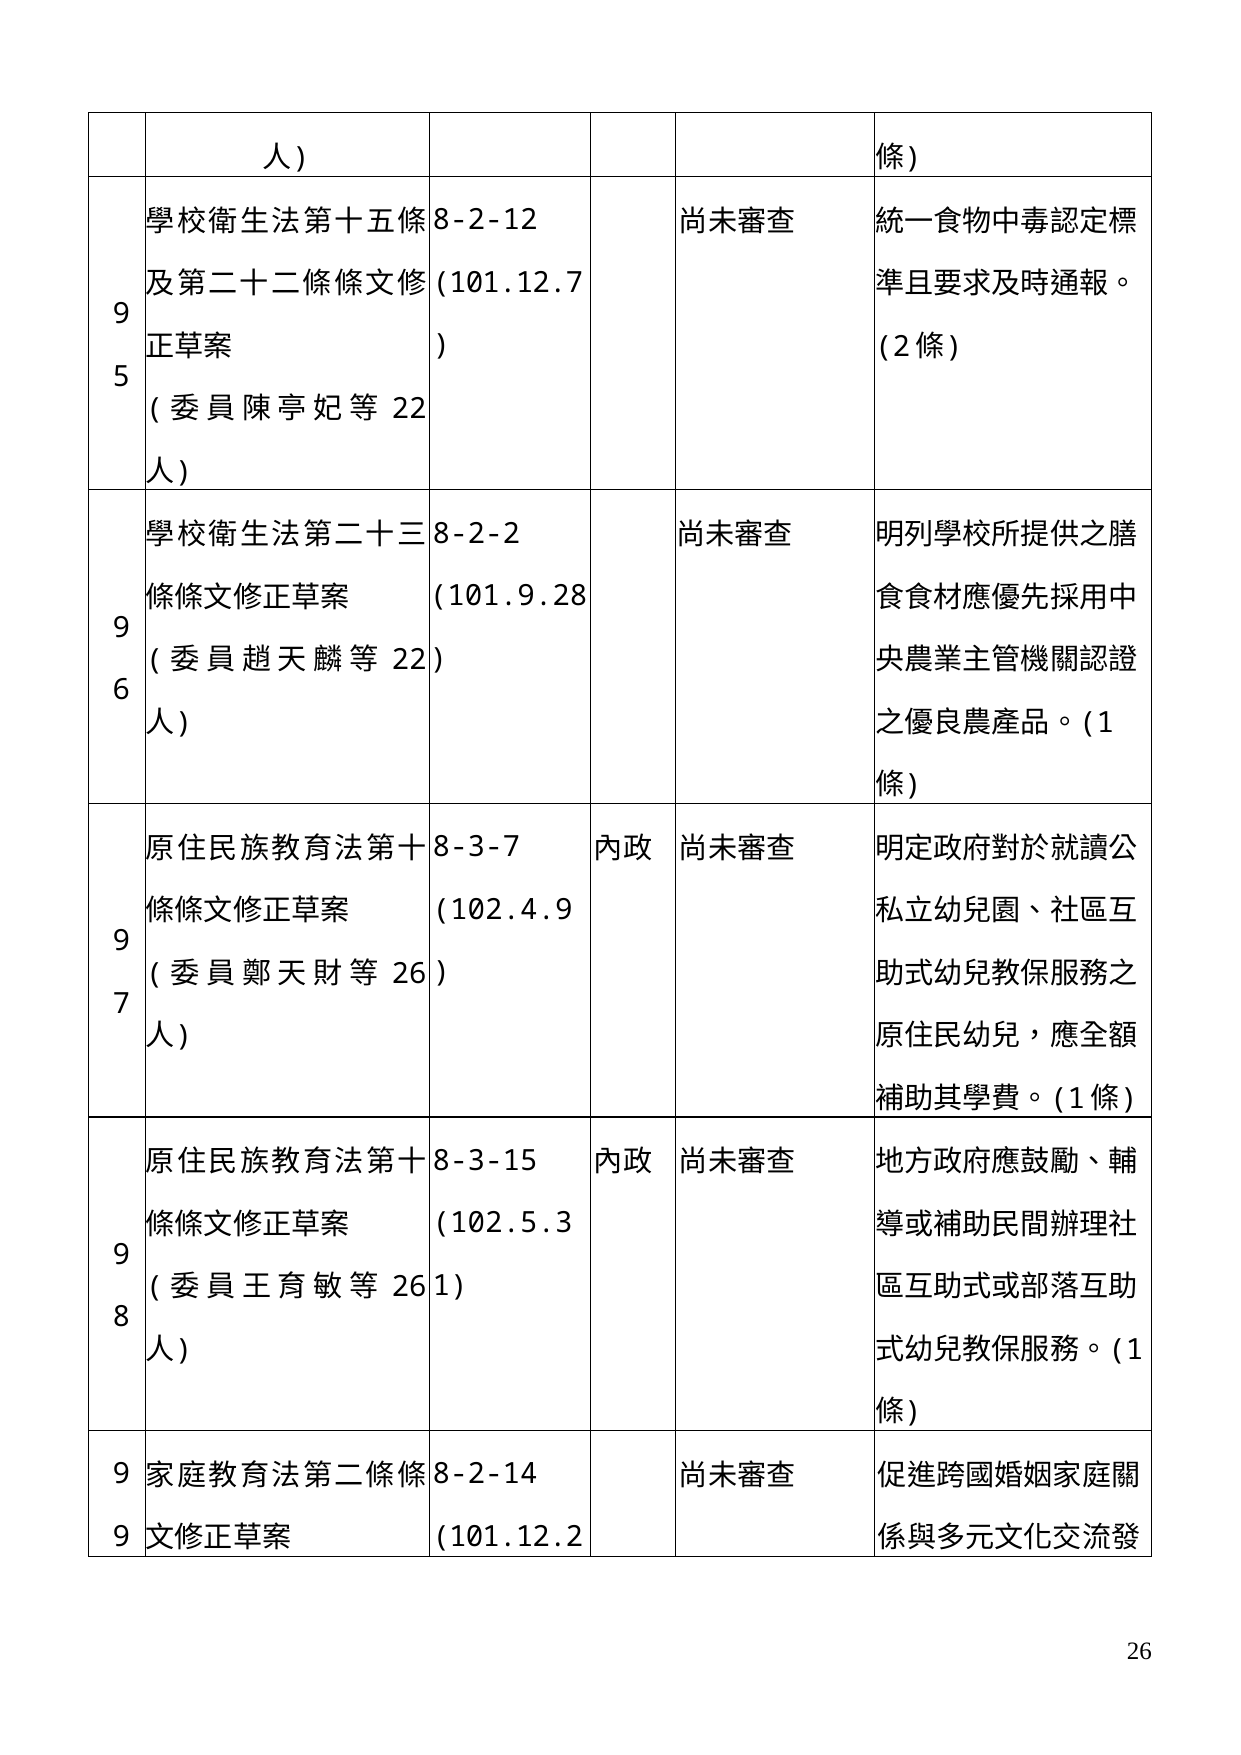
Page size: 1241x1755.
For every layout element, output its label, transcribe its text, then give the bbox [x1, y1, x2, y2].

table_cell 家庭教育法第二條條文修正草案 [146, 1431, 429, 1556]
table_cell 統一食物中毒認定標準且要求及時通報。(2條) [875, 177, 1151, 489]
table_cell [89, 177, 145, 489]
table_cell [89, 1431, 145, 1556]
table_cell 尚未審查 [676, 1118, 874, 1430]
table_cell 尚未審查 [676, 1431, 874, 1556]
table_cell 明列學校所提供之膳食食材應優先採用中央農業主管機關認證之優良農產品。(1條) [875, 490, 1151, 803]
table_cell [591, 177, 675, 489]
table_cell 8-2-2 (101.9.28) [430, 490, 590, 803]
table_cell 尚未審查 [676, 804, 874, 1116]
table_cell [89, 490, 145, 803]
table_cell [430, 113, 590, 176]
table_cell [591, 1431, 675, 1556]
table_cell [676, 113, 874, 176]
table_cell 原住民族教育法第十條條文修正草案 (委員鄭天財等26人) [146, 804, 429, 1116]
table_cell 8-3-7 (102.4.9) [430, 804, 590, 1116]
table_cell 學校衛生法第十五條及第二十二條條文修正草案 (委員陳亭妃等22人) [146, 177, 429, 489]
table_cell [591, 113, 675, 176]
table_cell [89, 113, 145, 176]
table_cell 內政 [591, 1118, 675, 1430]
table_cell 學校衛生法第二十三條條文修正草案 (委員趙天麟等22人) [146, 490, 429, 803]
table_cell 尚未審查 [676, 177, 874, 489]
table_cell 地方政府應鼓勵、輔導或補助民間辦理社區互助式或部落互助式幼兒教保服務。(1條) [875, 1118, 1151, 1430]
table_cell 8-2-12 (101.12.7) [430, 177, 590, 489]
table_cell 促進跨國婚姻家庭關係與多元文化交流發 [875, 1431, 1151, 1556]
table_cell [89, 804, 145, 1116]
table_cell [591, 490, 675, 803]
table_cell 原住民族教育法第十條條文修正草案 (委員王育敏等26人) [146, 1118, 429, 1430]
table_cell [89, 1118, 145, 1430]
table_cell 條) [875, 113, 1151, 176]
table_cell 8-2-14 (101.12.2 [430, 1431, 590, 1556]
table_cell 人) [146, 113, 429, 176]
table_cell 內政 [591, 804, 675, 1116]
table_cell 明定政府對於就讀公私立幼兒園、社區互助式幼兒教保服務之原住民幼兒，應全額補助其學費。(1條) [875, 804, 1151, 1116]
table_cell 尚未審查 [676, 490, 874, 803]
table_cell 8-3-15 (102.5.31) [430, 1118, 590, 1430]
